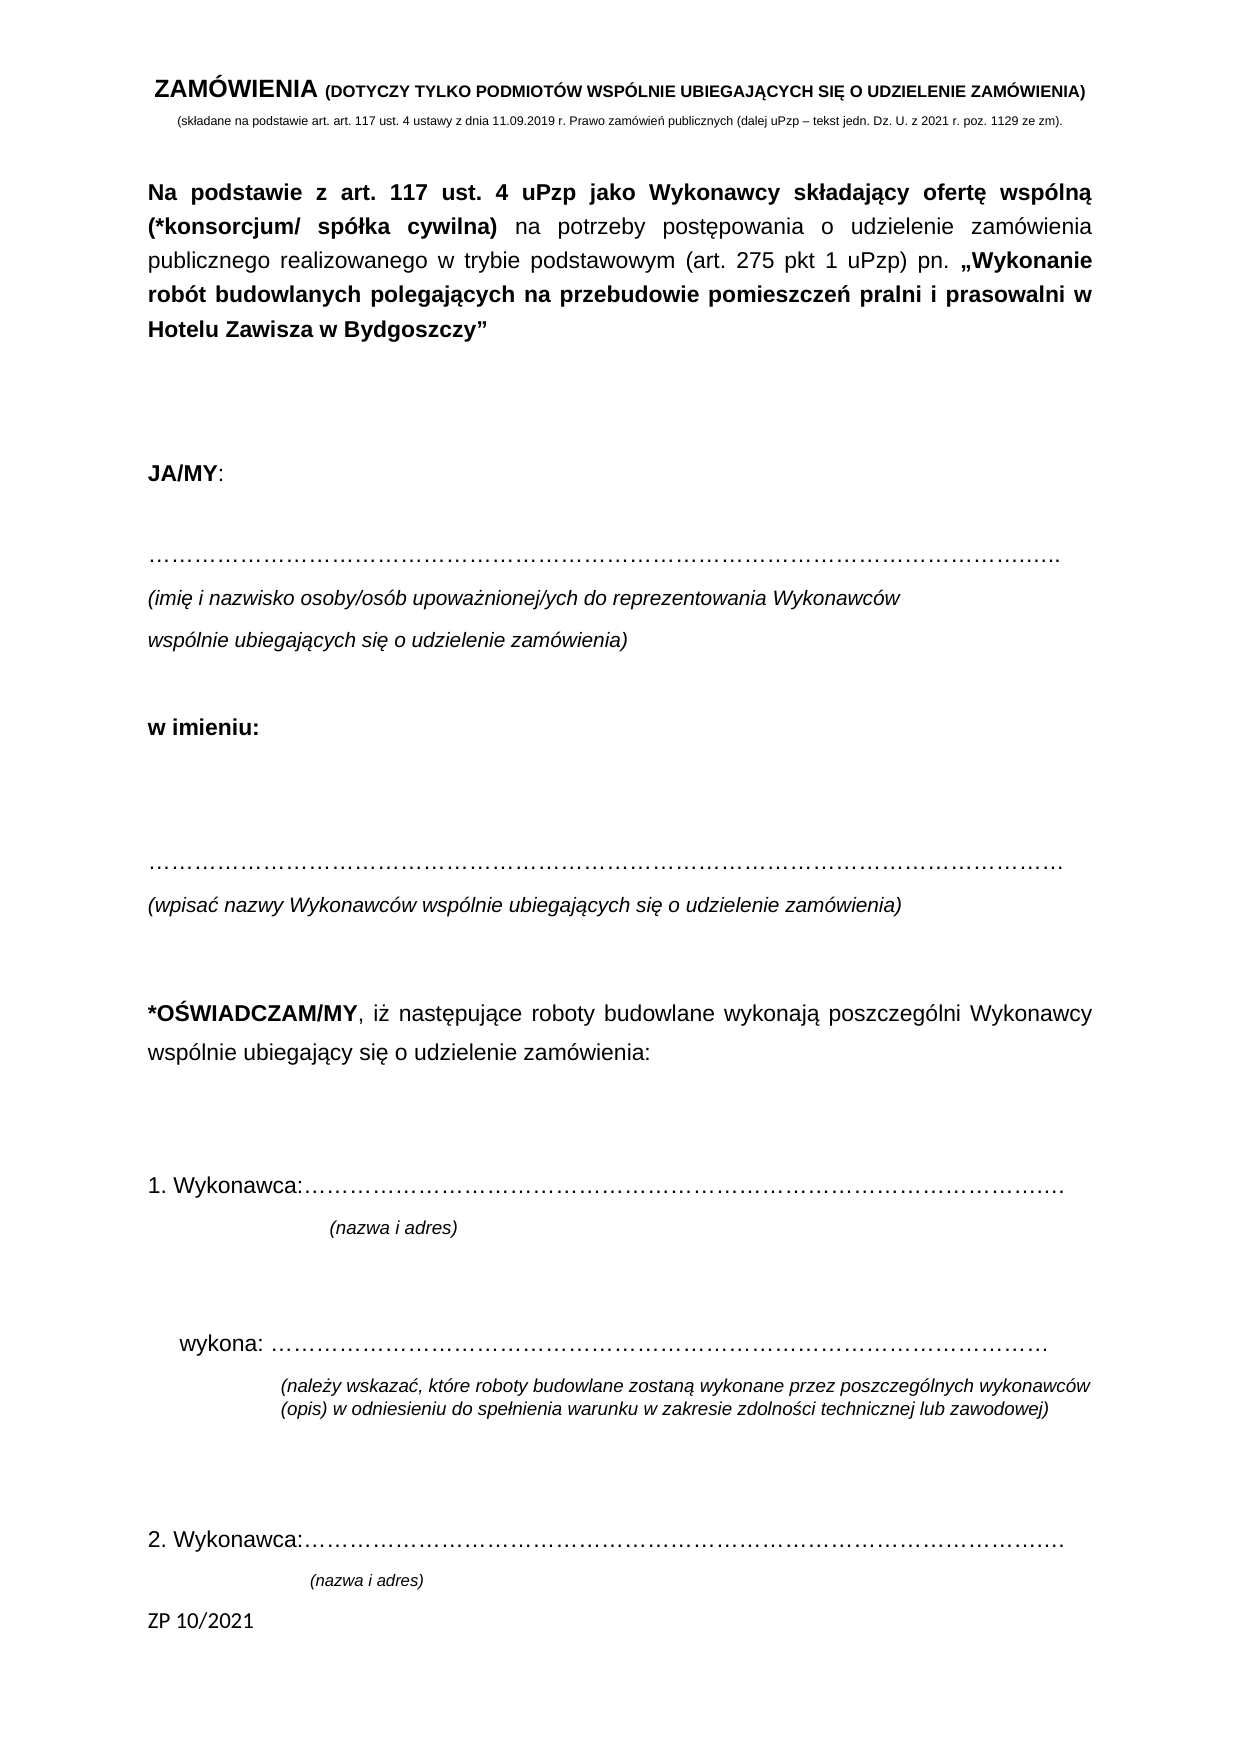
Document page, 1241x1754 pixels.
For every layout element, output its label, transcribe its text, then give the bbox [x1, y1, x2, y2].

text ZAMÓWIENIA (DOTYCZY TYLKO PODMIOTÓW WSPÓLNIE UBIEGAJĄCYCH SIĘ O UDZIELENIE ZAMÓWIENIA) [148, 74, 1093, 102]
text JA/MY: [148, 460, 1093, 486]
text (nazwa i adres) [148, 1217, 1093, 1238]
text w imieniu: [148, 714, 1093, 740]
text *OŚWIADCZAM/MY, iż następujące roboty budowlane wykonają poszczególni Wykonawcy wspólnie ubiegający się o udzielenie zamówienia: [148, 1000, 1093, 1066]
text …………………………………………………………………………………………………….….. [148, 541, 1122, 567]
text (składane na podstawie art. art. 117 ust. 4 ustawy z dnia 11.09.2019 r. Prawo zamówień publicznych (dalej uPzp – tekst jedn. Dz. U. z 2021 r. poz. 1129 ze zm). [148, 102, 1093, 127]
text 2. Wykonawca:…………………………………………………………………………………….… [148, 1526, 1093, 1553]
text wspólnie ubiegających się o udzielenie zamówienia) [148, 627, 1078, 651]
text (wpisać nazwy Wykonawców wspólnie ubiegających się o udzielenie zamówienia) [148, 892, 1093, 916]
text wykona: ………………………………………………………………………………………… [148, 1330, 1093, 1357]
text 1. Wykonawca:…………………………………………………………………………………….… [148, 1172, 1093, 1199]
text Na podstawie z art. 117 ust. 4 uPzp jako Wykonawcy składający ofertę wspólną (*konsorcjum/ spółka cywilna) na potrzeby postępowania o udzielenie zamówienia publicznego realizowanego w trybie podstawowym (art. 275 pkt 1 uPzp) pn. „Wykonanie robót budowlanych polegających na przebudowie pomieszczeń pralni i prasowalni w Hotelu Zawisza w Bydgoszczy” [148, 179, 1093, 342]
text ………………………………………………………………………………………………………… [148, 848, 1093, 874]
text (nazwa i adres) [148, 1571, 1093, 1590]
text (imię i nazwisko osoby/osób upoważnionej/ych do reprezentowania Wykonawców [148, 586, 1078, 609]
text (należy wskazać, które roboty budowlane zostaną wykonane przez poszczególnych wykonawców (opis) w odniesieniu do spełnienia warunku w zakresie zdolności technicznej lub zawodowej) [281, 1375, 1093, 1419]
